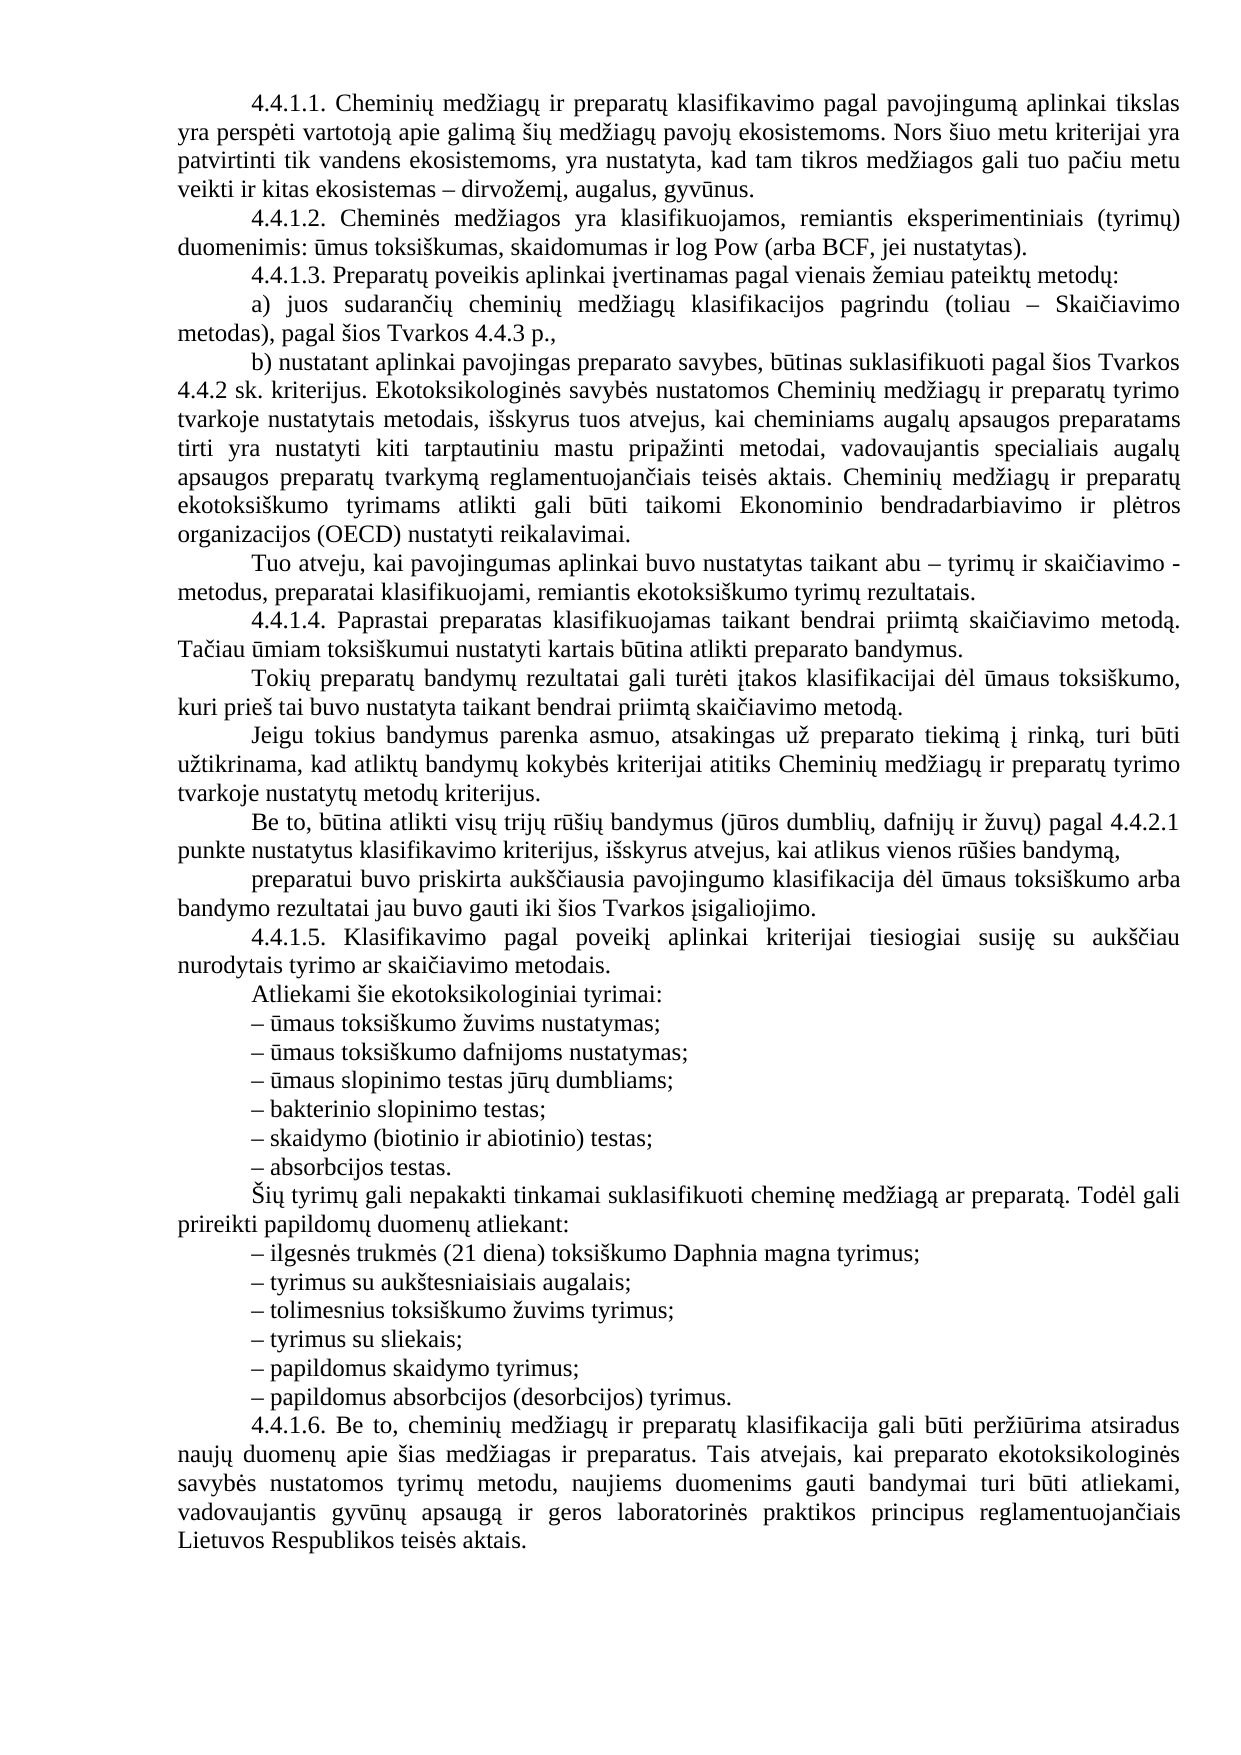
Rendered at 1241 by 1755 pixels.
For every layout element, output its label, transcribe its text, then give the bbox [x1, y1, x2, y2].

text – ūmaus toksiškumo dafnijoms nustatymas; [177, 1037, 1181, 1065]
text Tuo atveju, kai pavojingumas aplinkai buvo nustatytas taikant abu – tyrimų ir skaičiavimo -metodus, preparatai klasifikuojami, remiantis ekotoksiškumo tyrimų rezultatais. [177, 548, 1181, 605]
text preparatui buvo priskirta aukščiausia pavojingumo klasifikacija dėl ūmaus toksiškumo arba bandymo rezultatai jau buvo gauti iki šios Tvarkos įsigaliojimo. [177, 864, 1181, 922]
text – papildomus absorbcijos (desorbcijos) tyrimus. [177, 1382, 1181, 1410]
text Jeigu tokius bandymus parenka asmuo, atsakingas už preparato tiekimą į rinką, turi būti užtikrinama, kad atliktų bandymų kokybės kriterijai atitiks Cheminių medžiagų ir preparatų tyrimo tvarkoje nustatytų metodų kriterijus. [177, 720, 1181, 807]
text – tolimesnius toksiškumo žuvims tyrimus; [177, 1295, 1181, 1324]
text 4.4.1.3. Preparatų poveikis aplinkai įvertinamas pagal vienais žemiau pateiktų metodų: [177, 260, 1181, 289]
text Tokių preparatų bandymų rezultatai gali turėti įtakos klasifikacijai dėl ūmaus toksiškumo, kuri prieš tai buvo nustatyta taikant bendrai priimtą skaičiavimo metodą. [177, 663, 1181, 720]
text 4.4.1.2. Cheminės medžiagos yra klasifikuojamos, remiantis eksperimentiniais (tyrimų) duomenimis: ūmus toksiškumas, skaidomumas ir log Pow (arba BCF, jei nustatytas). [177, 203, 1181, 260]
text Šių tyrimų gali nepakakti tinkamai suklasifikuoti cheminę medžiagą ar preparatą. Todėl gali prireikti papildomų duomenų atliekant: [177, 1180, 1181, 1238]
text 4.4.1.1. Cheminių medžiagų ir preparatų klasifikavimo pagal pavojingumą aplinkai tikslas yra perspėti vartotoją apie galimą šių medžiagų pavojų ekosistemoms. Nors šiuo metu kriterijai yra patvirtinti tik vandens ekosistemoms, yra nustatyta, kad tam tikros medžiagos gali tuo pačiu metu veikti ir kitas ekosistemas – dirvožemį, augalus, gyvūnus. [177, 88, 1181, 203]
text – papildomus skaidymo tyrimus; [177, 1353, 1181, 1382]
text 4.4.1.5. Klasifikavimo pagal poveikį aplinkai kriterijai tiesiogiai susiję su aukščiau nurodytais tyrimo ar skaičiavimo metodais. [177, 922, 1181, 979]
text – ūmaus toksiškumo žuvims nustatymas; [177, 1008, 1181, 1037]
text – ūmaus slopinimo testas jūrų dumbliams; [177, 1065, 1181, 1094]
text Be to, būtina atlikti visų trijų rūšių bandymus (jūros dumblių, dafnijų ir žuvų) pagal 4.4.2.1 punkte nustatytus klasifikavimo kriterijus, išskyrus atvejus, kai atlikus vienos rūšies bandymą, [177, 807, 1181, 864]
text – tyrimus su aukštesniaisiais augalais; [177, 1267, 1181, 1295]
text – absorbcijos testas. [177, 1152, 1181, 1180]
text Atliekami šie ekotoksikologiniai tyrimai: [177, 979, 1181, 1008]
text – bakterinio slopinimo testas; [177, 1094, 1181, 1123]
text – ilgesnės trukmės (21 diena) toksiškumo Daphnia magna tyrimus; [177, 1238, 1181, 1267]
text a) juos sudarančių cheminių medžiagų klasifikacijos pagrindu (toliau – Skaičiavimo metodas), pagal šios Tvarkos 4.4.3 p., [177, 289, 1181, 347]
text b) nustatant aplinkai pavojingas preparato savybes, būtinas suklasifikuoti pagal šios Tvarkos 4.4.2 sk. kriterijus. Ekotoksikologinės savybės nustatomos Cheminių medžiagų ir preparatų tyrimo tvarkoje nustatytais metodais, išskyrus tuos atvejus, kai cheminiams augalų apsaugos preparatams tirti yra nustatyti kiti tarptautiniu mastu pripažinti metodai, vadovaujantis specialiais augalų apsaugos preparatų tvarkymą reglamentuojančiais teisės aktais. Cheminių medžiagų ir preparatų ekotoksiškumo tyrimams atlikti gali būti taikomi Ekonominio bendradarbiavimo ir plėtros organizacijos (OECD) nustatyti reikalavimai. [177, 347, 1181, 548]
text – skaidymo (biotinio ir abiotinio) testas; [177, 1123, 1181, 1152]
text – tyrimus su sliekais; [177, 1324, 1181, 1353]
text 4.4.1.4. Paprastai preparatas klasifikuojamas taikant bendrai priimtą skaičiavimo metodą. Tačiau ūmiam toksiškumui nustatyti kartais būtina atlikti preparato bandymus. [177, 605, 1181, 663]
text 4.4.1.6. Be to, cheminių medžiagų ir preparatų klasifikacija gali būti peržiūrima atsiradus naujų duomenų apie šias medžiagas ir preparatus. Tais atvejais, kai preparato ekotoksikologinės savybės nustatomos tyrimų metodu, naujiems duomenims gauti bandymai turi būti atliekami, vadovaujantis gyvūnų apsaugą ir geros laboratorinės praktikos principus reglamentuojančiais Lietuvos Respublikos teisės aktais. [177, 1410, 1181, 1554]
